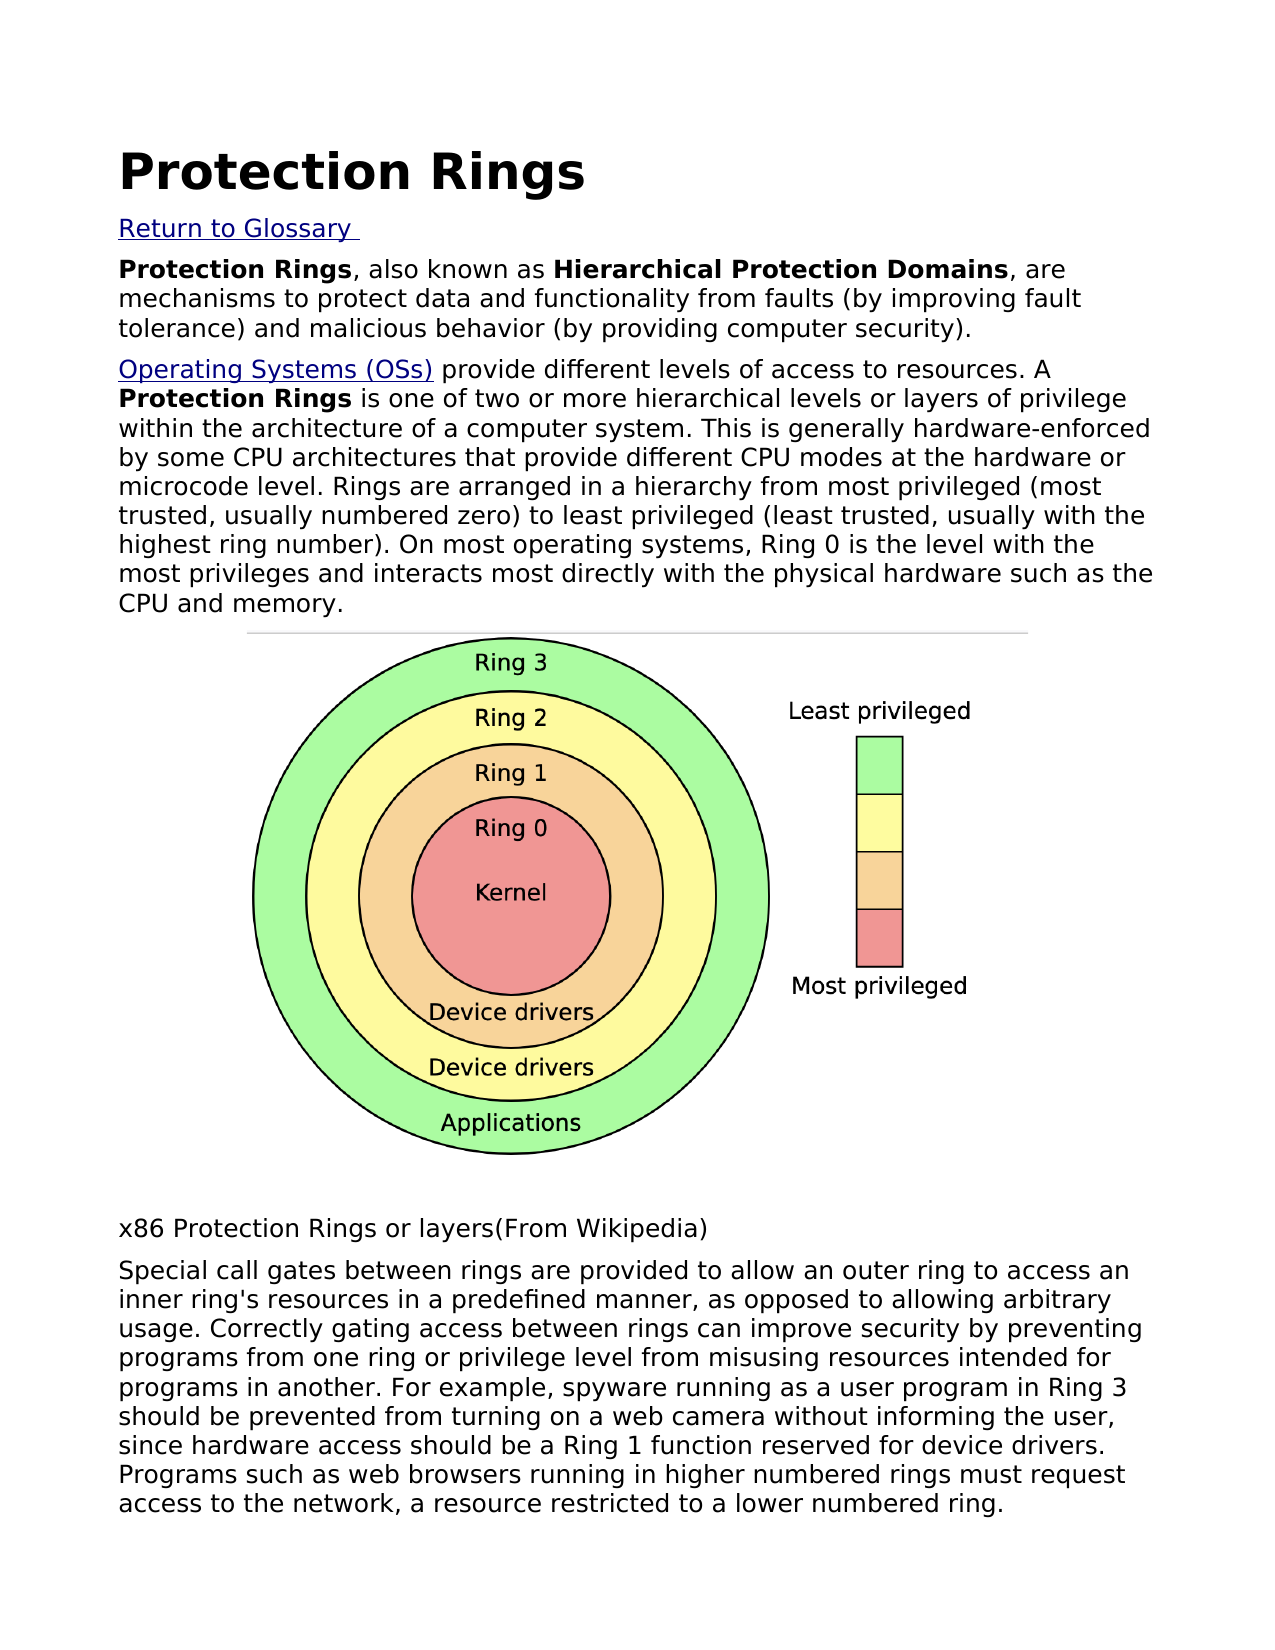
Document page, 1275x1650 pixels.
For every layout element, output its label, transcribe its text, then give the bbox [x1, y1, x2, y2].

text Protection Rings, also known as Hierarchical Protection Domains, are mechanisms to protect data and functionality from faults (by improving fault tolerance) and malicious behavior (by providing computer security). [118, 256, 1157, 343]
text Special call gates between rings are provided to allow an outer ring to access an inner ring's resources in a predefined manner, as opposed to allowing arbitrary usage. Correctly gating access between rings can improve security by preventing programs from one ring or privilege level from misusing resources intended for programs in another. For example, spyware running as a user program in Ring 3 should be prevented from turning on a web camera without informing the user, since hardware access should be a Ring 1 function reserved for device drivers. Programs such as web browsers running in higher numbered rings must request access to the network, a resource restricted to a lower numbered ring. [118, 1256, 1157, 1519]
picture [246, 630, 1029, 1173]
subtitle Protection Rings [118, 143, 1157, 201]
text x86 Protection Rings or layers(From Wikipedia) [118, 1214, 1157, 1244]
text Return to Glossary [118, 214, 1157, 243]
text Operating Systems (OSs) provide different levels of access to resources. A Protection Rings is one of two or more hierarchical levels or layers of privilege within the architecture of a computer system. This is generally hardware-enforced by some CPU architectures that provide different CPU modes at the hardware or microcode level. Rings are arranged in a hierarchy from most privileged (most trusted, usually numbered zero) to least privileged (least trusted, usually with the highest ring number). On most operating systems, Ring 0 is the level with the most privileges and interacts most directly with the physical hardware such as the CPU and memory. [118, 356, 1157, 618]
